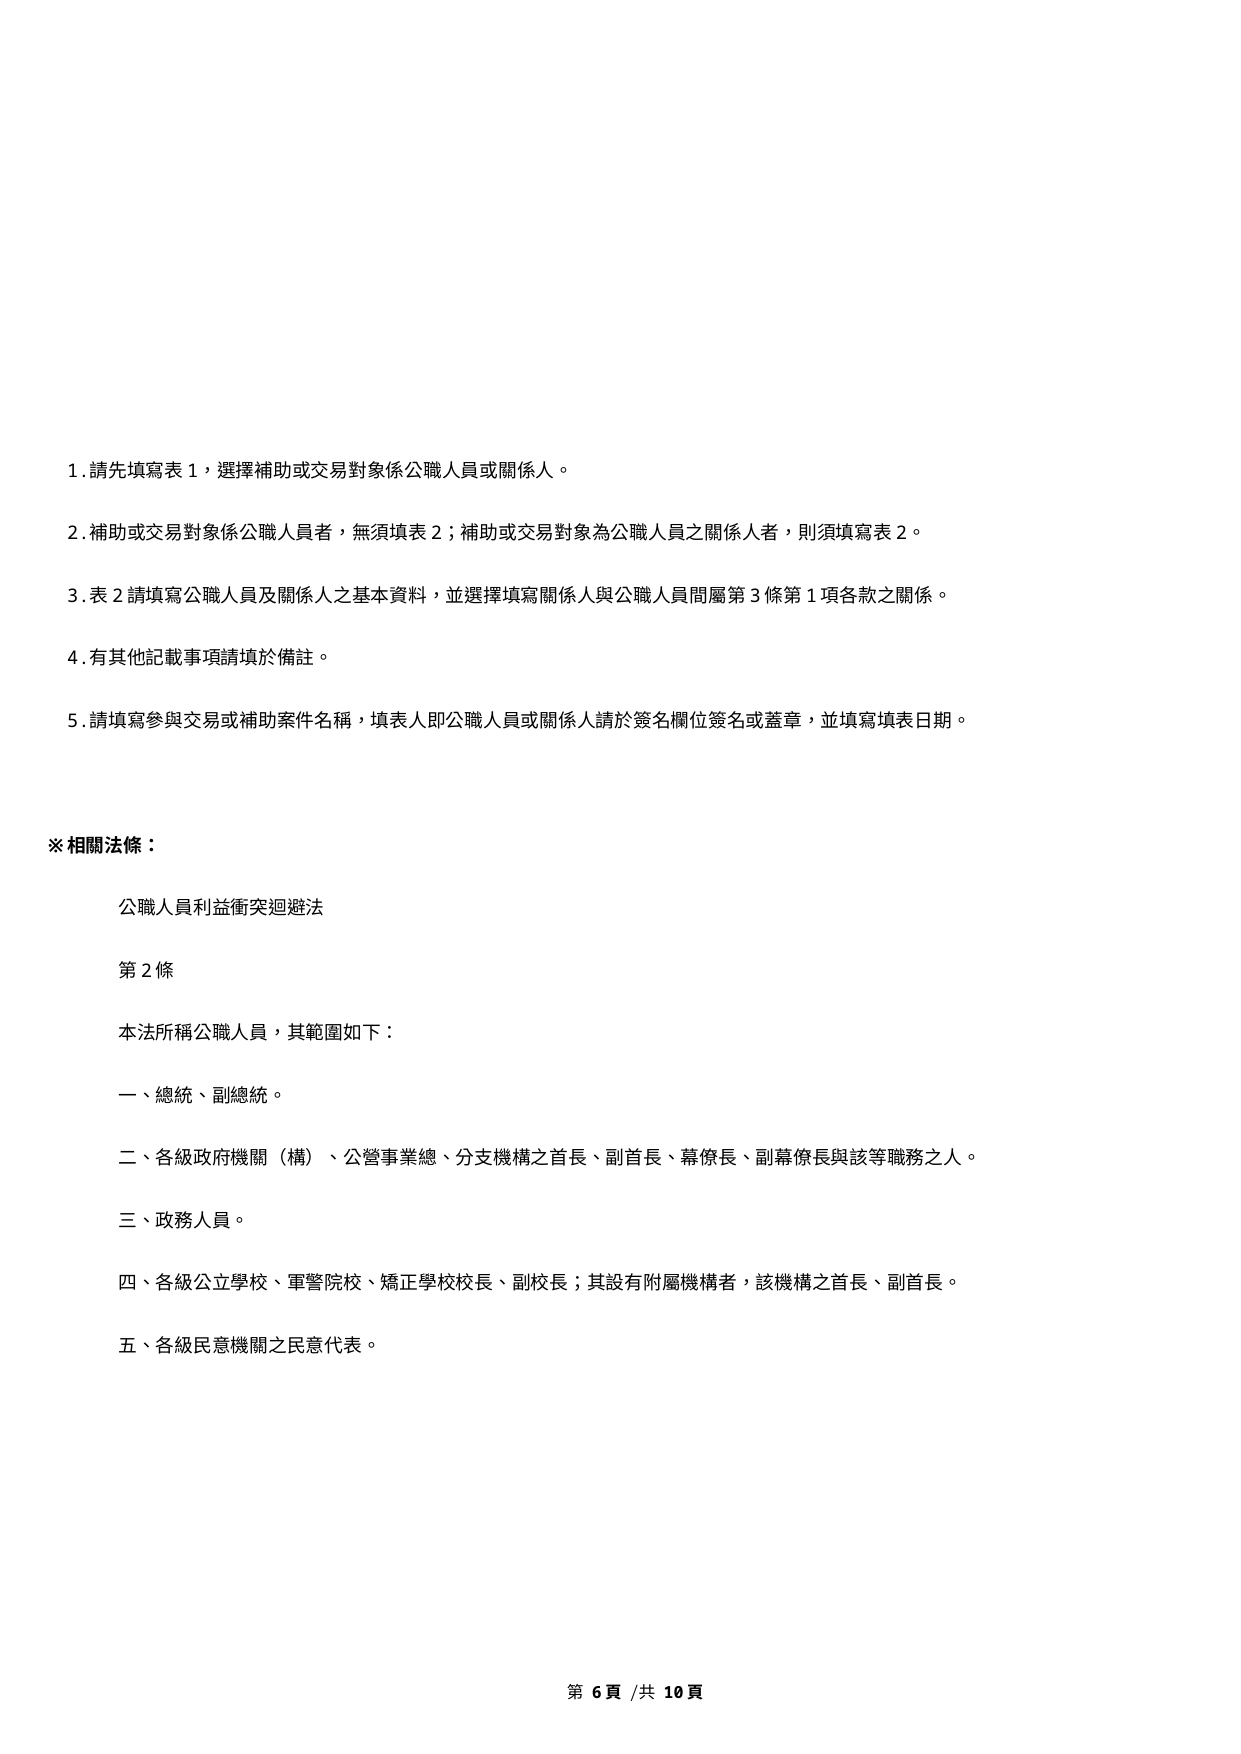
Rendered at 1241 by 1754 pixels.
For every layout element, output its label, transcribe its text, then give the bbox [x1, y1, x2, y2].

text 公職人員利益衝突迴避法 [118, 865, 1152, 927]
text 2.補助或交易對象係公職人員者，無須填表2；補助或交易對象為公職人員之關係人者，則須填寫表2。 [44, 490, 1240, 552]
text 3.表2請填寫公職人員及關係人之基本資料，並選擇填寫關係人與公職人員間屬第3條第1項各款之關係。 [44, 552, 1240, 615]
text 三、政務人員。 [118, 1177, 1152, 1240]
text 5.請填寫參與交易或補助案件名稱，填表人即公職人員或關係人請於簽名欄位簽名或蓋章，並填寫填表日期。 [44, 677, 1240, 740]
text 五、各級民意機關之民意代表。 [118, 1302, 1152, 1365]
text ※相關法條： [44, 802, 1240, 865]
text 二、各級政府機關（構）、公營事業總、分支機構之首長、副首長、幕僚長、副幕僚長與該等職務之人。 [118, 1115, 1152, 1177]
text 4.有其他記載事項請填於備註。 [44, 615, 1240, 677]
text 本法所稱公職人員，其範圍如下： [118, 990, 1152, 1052]
text 第2條 [118, 927, 1152, 990]
text 一、總統、副總統。 [118, 1052, 1152, 1115]
text 1.請先填寫表1，選擇補助或交易對象係公職人員或關係人。 [44, 427, 1240, 490]
text 四、各級公立學校、軍警院校、矯正學校校長、副校長；其設有附屬機構者，該機構之首長、副首長。 [118, 1240, 1152, 1302]
